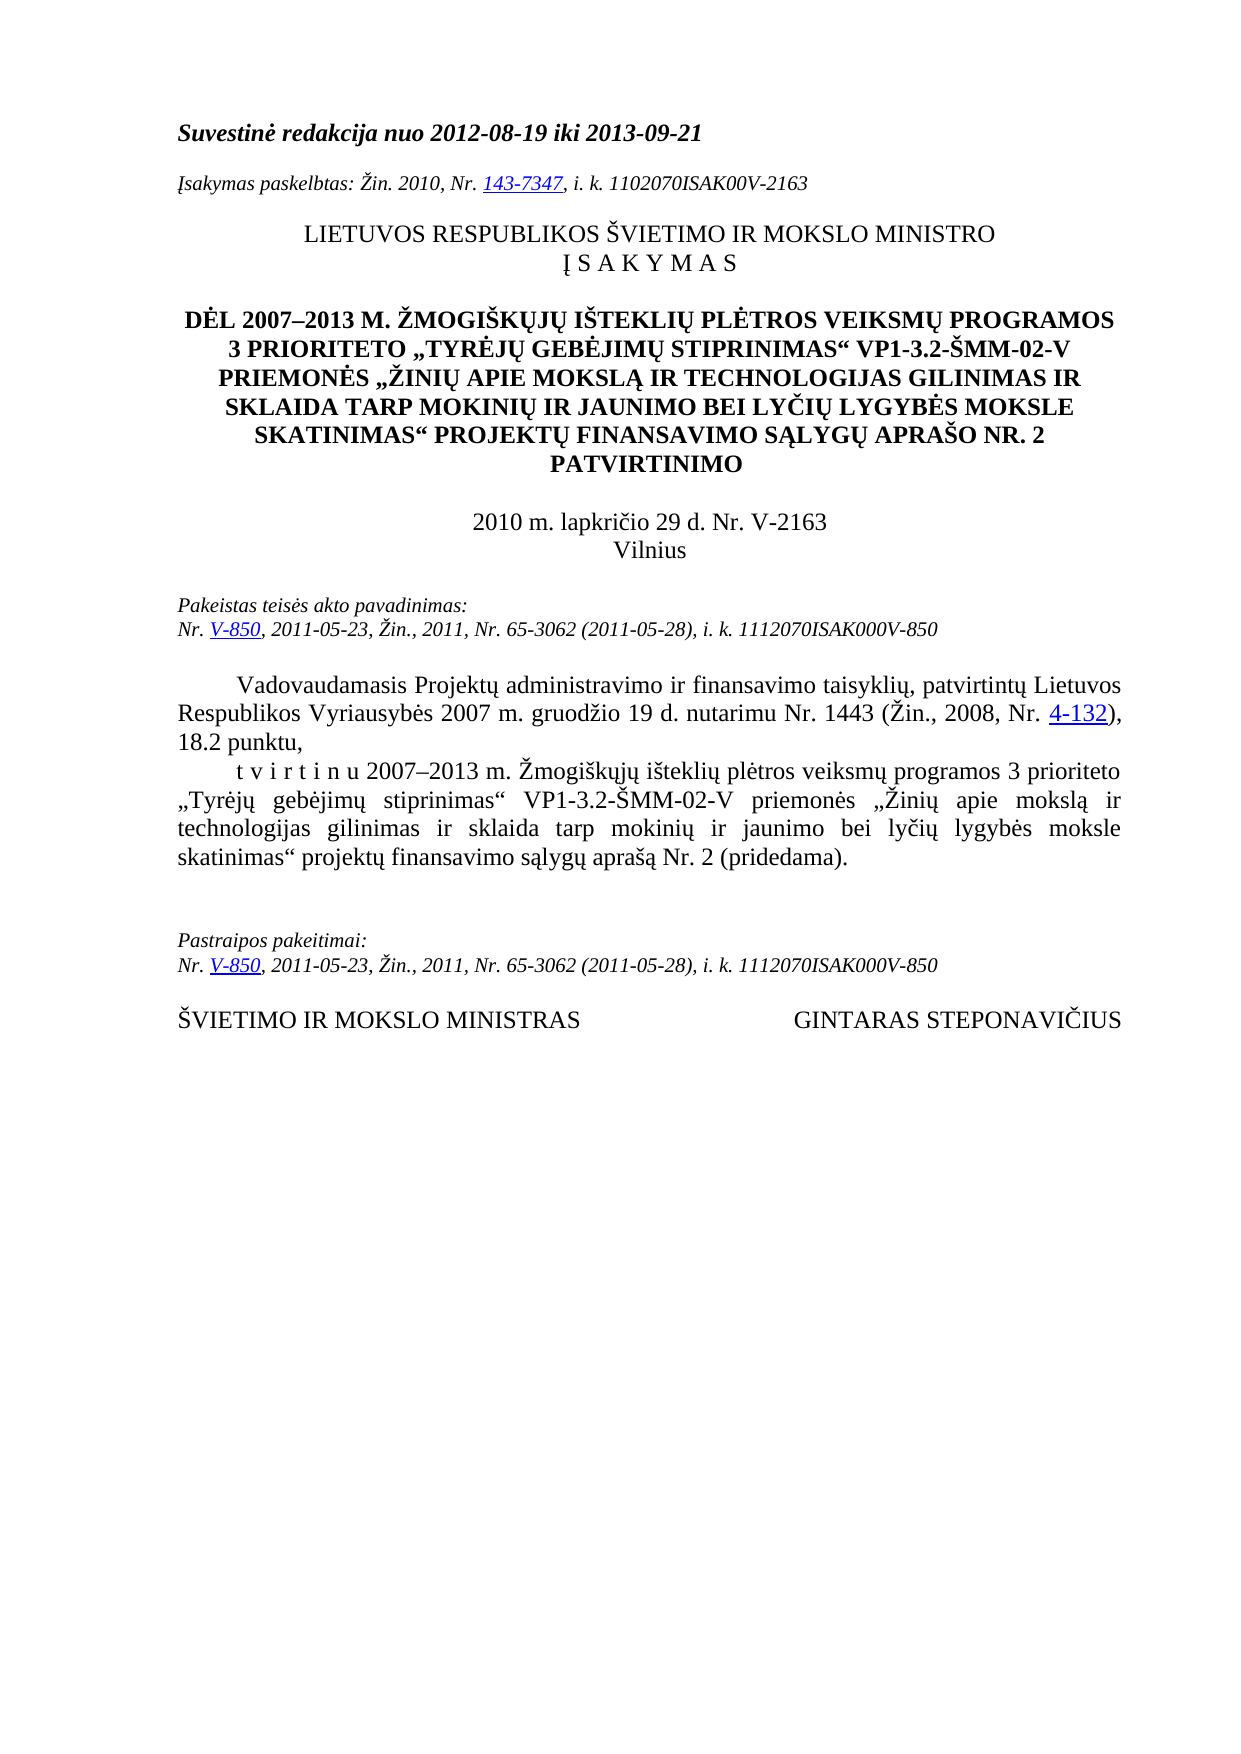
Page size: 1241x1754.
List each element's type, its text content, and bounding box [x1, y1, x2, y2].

text LIETUVOS RESPUBLIKOS ŠVIETIMO IR MOKSLO MINISTRO [177, 219, 1122, 248]
text Į S A K Y M A S [177, 248, 1122, 277]
text Švietimo ir mokslo ministras Gintaras Steponavičius [177, 1005, 1122, 1034]
text Nr. V-850, 2011-05-23, Žin., 2011, Nr. 65-3062 (2011-05-28), i. k. 1112070ISAK000V-850 [177, 617, 1122, 641]
text 2010 m. lapkričio 29 d. Nr. V-2163 [177, 507, 1122, 535]
text Vadovaudamasis Projektų administravimo ir finansavimo taisyklių, patvirtintų Lietuvos Respublikos Vyriausybės 2007 m. gruodžio 19 d. nutarimu Nr. 1443 (Žin., 2008, Nr. 4-132), 18.2 punktu, [177, 670, 1122, 756]
text Nr. V-850, 2011-05-23, Žin., 2011, Nr. 65-3062 (2011-05-28), i. k. 1112070ISAK000V-850 [177, 952, 1122, 977]
text Pastraipos pakeitimai: [177, 928, 1122, 952]
text t v i r t i n u 2007–2013 m. Žmogiškųjų išteklių plėtros veiksmų programos 3 prioriteto „Tyrėjų gebėjimų stiprinimas“ VP1-3.2-ŠMM-02-V priemonės „Žinių apie mokslą ir technologijas gilinimas ir sklaida tarp mokinių ir jaunimo bei lyčių lygybės moksle skatinimas“ projektų finansavimo sąlygų aprašą Nr. 2 (pridedama). [177, 756, 1122, 871]
text Suvestinė redakcija nuo 2012-08-19 iki 2013-09-21 [177, 118, 1122, 147]
text Vilnius [177, 535, 1122, 564]
text Įsakymas paskelbtas: Žin. 2010, Nr. 143-7347, i. k. 1102070ISAK00V-2163 [177, 171, 1122, 195]
text Pakeistas teisės akto pavadinimas: [177, 593, 1122, 617]
text DĖL 2007–2013 M. ŽMOGIŠKŲJŲ IŠTEKLIŲ PLĖTROS VEIKSMŲ PROGRAMOS 3 PRIORITETO „TYRĖJŲ GEBĖJIMŲ STIPRINIMAS“ VP1-3.2-ŠMM-02-V PRIEMONĖS „ŽINIŲ APIE MOKSLĄ IR TECHNOLOGIJAS GILINIMAS IR SKLAIDA TARP MOKINIŲ IR JAUNIMO BEI LYČIŲ LYGYBĖS MOKSLE SKATINIMAS“ PROJEKTŲ FINANSAVIMO SĄLYGŲ APRAŠO Nr. 2 PATVIRTINIMO [177, 305, 1122, 478]
